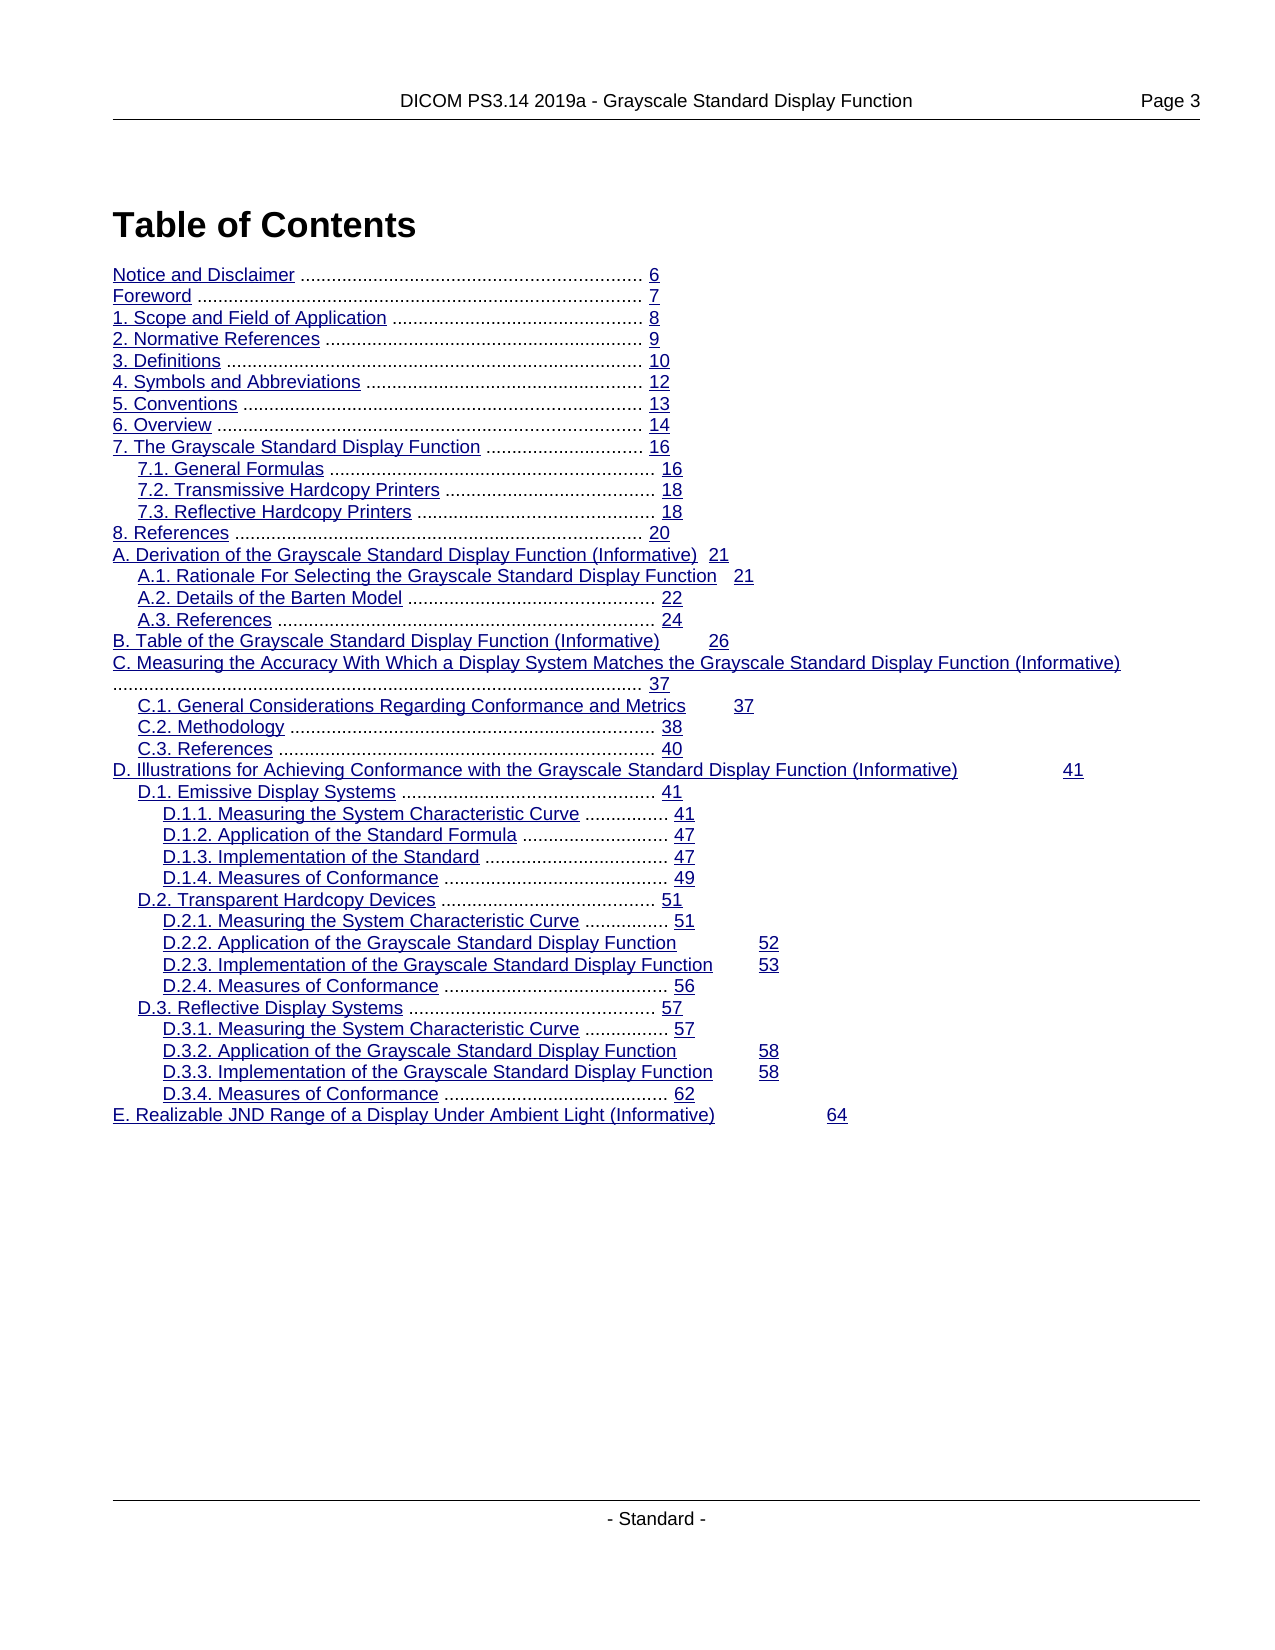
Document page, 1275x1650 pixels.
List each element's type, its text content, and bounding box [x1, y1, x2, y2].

text 2. Normative References 0 [112, 328, 1175, 349]
text 1. Scope and Field of Application 0 [112, 306, 1175, 328]
text C.1. General Considerations Regarding Conformance and Metrics 0 [137, 694, 1175, 716]
text C.2. Methodology 0 [137, 716, 1175, 738]
text 5. Conventions 0 [112, 393, 1175, 414]
text A. Derivation of the Grayscale Standard Display Function (Informative) 0 [112, 544, 1175, 565]
text D.3.3. Implementation of the Grayscale Standard Display Function 0 [162, 1061, 1175, 1083]
text A.1. Rationale For Selecting the Grayscale Standard Display Function 0 [137, 565, 1175, 587]
text D.1. Emissive Display Systems 0 [137, 781, 1175, 802]
text D.3.2. Application of the Grayscale Standard Display Function 0 [162, 1039, 1175, 1061]
text 6. Overview 0 [112, 414, 1175, 436]
text Notice and Disclaimer 0 [112, 263, 1175, 285]
text 7.1. General Formulas 0 [137, 457, 1175, 479]
text C.3. References 0 [137, 738, 1175, 759]
text B. Table of the Grayscale Standard Display Function (Informative) 0 [112, 630, 1175, 651]
text D.2.3. Implementation of the Grayscale Standard Display Function 0 [162, 953, 1175, 975]
text A.2. Details of the Barten Model 0 [137, 587, 1175, 608]
text C. Measuring the Accuracy With Which a Display System Matches the Grayscale Standard Display Function (Informative) 0 [112, 651, 1175, 694]
text D.2.4. Measures of Conformance 0 [162, 975, 1175, 996]
text A.3. References 0 [137, 608, 1175, 630]
text D. Illustrations for Achieving Conformance with the Grayscale Standard Display Function (Informative) 0 [112, 759, 1175, 781]
text 8. References 0 [112, 522, 1175, 544]
text D.3.4. Measures of Conformance 0 [162, 1083, 1175, 1104]
text 3. Definitions 0 [112, 349, 1175, 371]
text Foreword 0 [112, 285, 1175, 306]
text 7. The Grayscale Standard Display Function 0 [112, 436, 1175, 457]
text D.2. Transparent Hardcopy Devices 0 [137, 889, 1175, 910]
text E. Realizable JND Range of a Display Under Ambient Light (Informative) 0 [112, 1104, 1175, 1126]
text D.2.2. Application of the Grayscale Standard Display Function 0 [162, 932, 1175, 953]
text D.2.1. Measuring the System Characteristic Curve 0 [162, 910, 1175, 932]
text D.1.4. Measures of Conformance 0 [162, 867, 1175, 889]
text Table of Contents [112, 204, 1200, 245]
text 7.2. Transmissive Hardcopy Printers 0 [137, 479, 1175, 501]
text D.1.1. Measuring the System Characteristic Curve 0 [162, 802, 1175, 824]
text 4. Symbols and Abbreviations 0 [112, 371, 1175, 393]
text D.3.1. Measuring the System Characteristic Curve 0 [162, 1018, 1175, 1039]
text D.3. Reflective Display Systems 0 [137, 996, 1175, 1018]
text 7.3. Reflective Hardcopy Printers 0 [137, 501, 1175, 522]
text D.1.3. Implementation of the Standard 0 [162, 846, 1175, 867]
text D.1.2. Application of the Standard Formula 0 [162, 824, 1175, 846]
